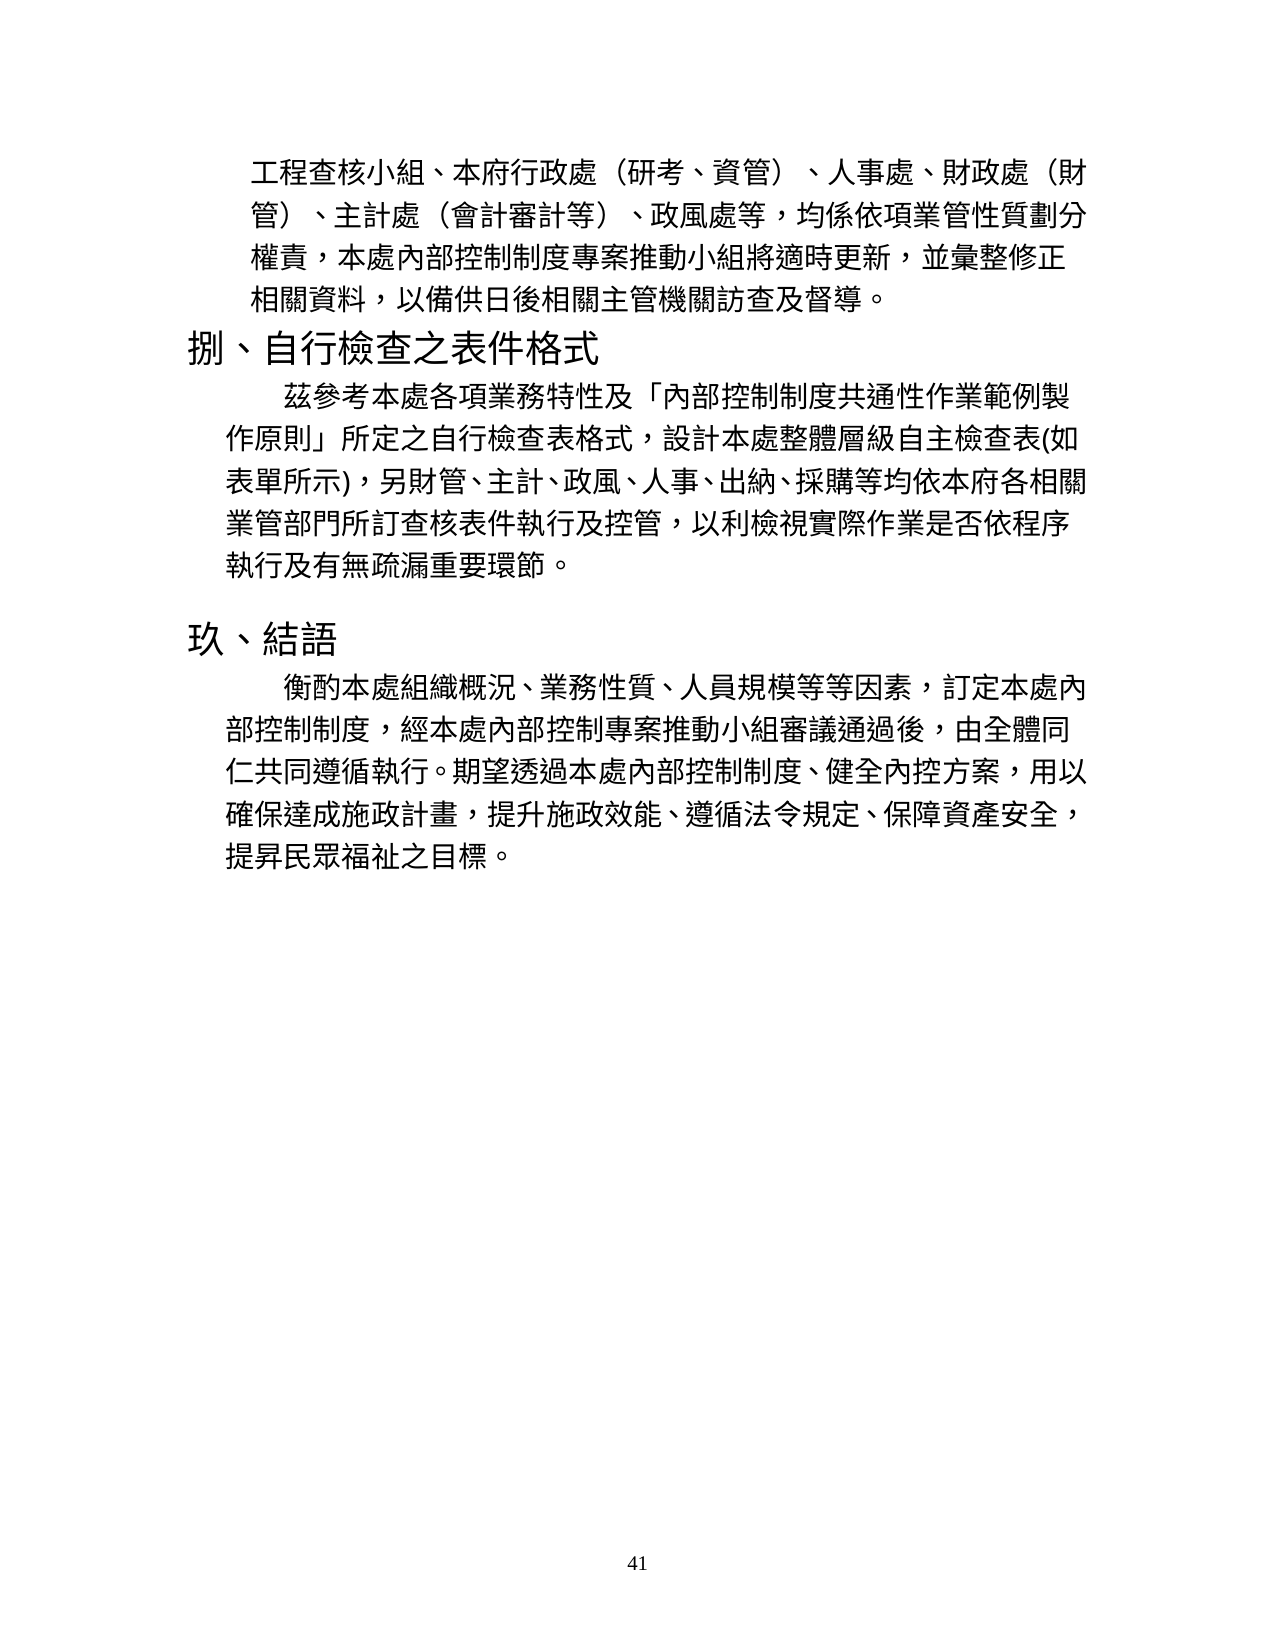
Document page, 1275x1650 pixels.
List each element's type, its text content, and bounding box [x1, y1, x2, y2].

text 茲參考本處各項業務特性及「內部控制制度共通性作業範例製作原則」所定之自行檢查表格式，設計本處整體層級自主檢查表(如表單所示)，另財管、主計、政風、人事、出納、採購等均依本府各相關業管部門所訂查核表件執行及控管，以利檢視實際作業是否依程序執行及有無疏漏重要環節。 [225, 373, 1087, 585]
text 工程查核小組、本府行政處（研考、資管）、人事處、財政處（財管）、主計處（會計審計等）、政風處等，均係依項業管性質劃分權責，本處內部控制制度專案推動小組將適時更新，並彙整修正相關資料，以備供日後相關主管機關訪查及督導。 [250, 150, 1087, 319]
text 玖、結語 [187, 610, 1087, 664]
text 衡酌本處組織概況、業務性質、人員規模等等因素，訂定本處內部控制制度，經本處內部控制專案推動小組審議通過後，由全體同仁共同遵循執行。期望透過本處內部控制制度、健全內控方案，用以確保達成施政計畫，提升施政效能、遵循法令規定、保障資產安全，提昇民眾福祉之目標。 [225, 664, 1087, 876]
text 捌、自行檢查之表件格式 [187, 319, 1087, 373]
